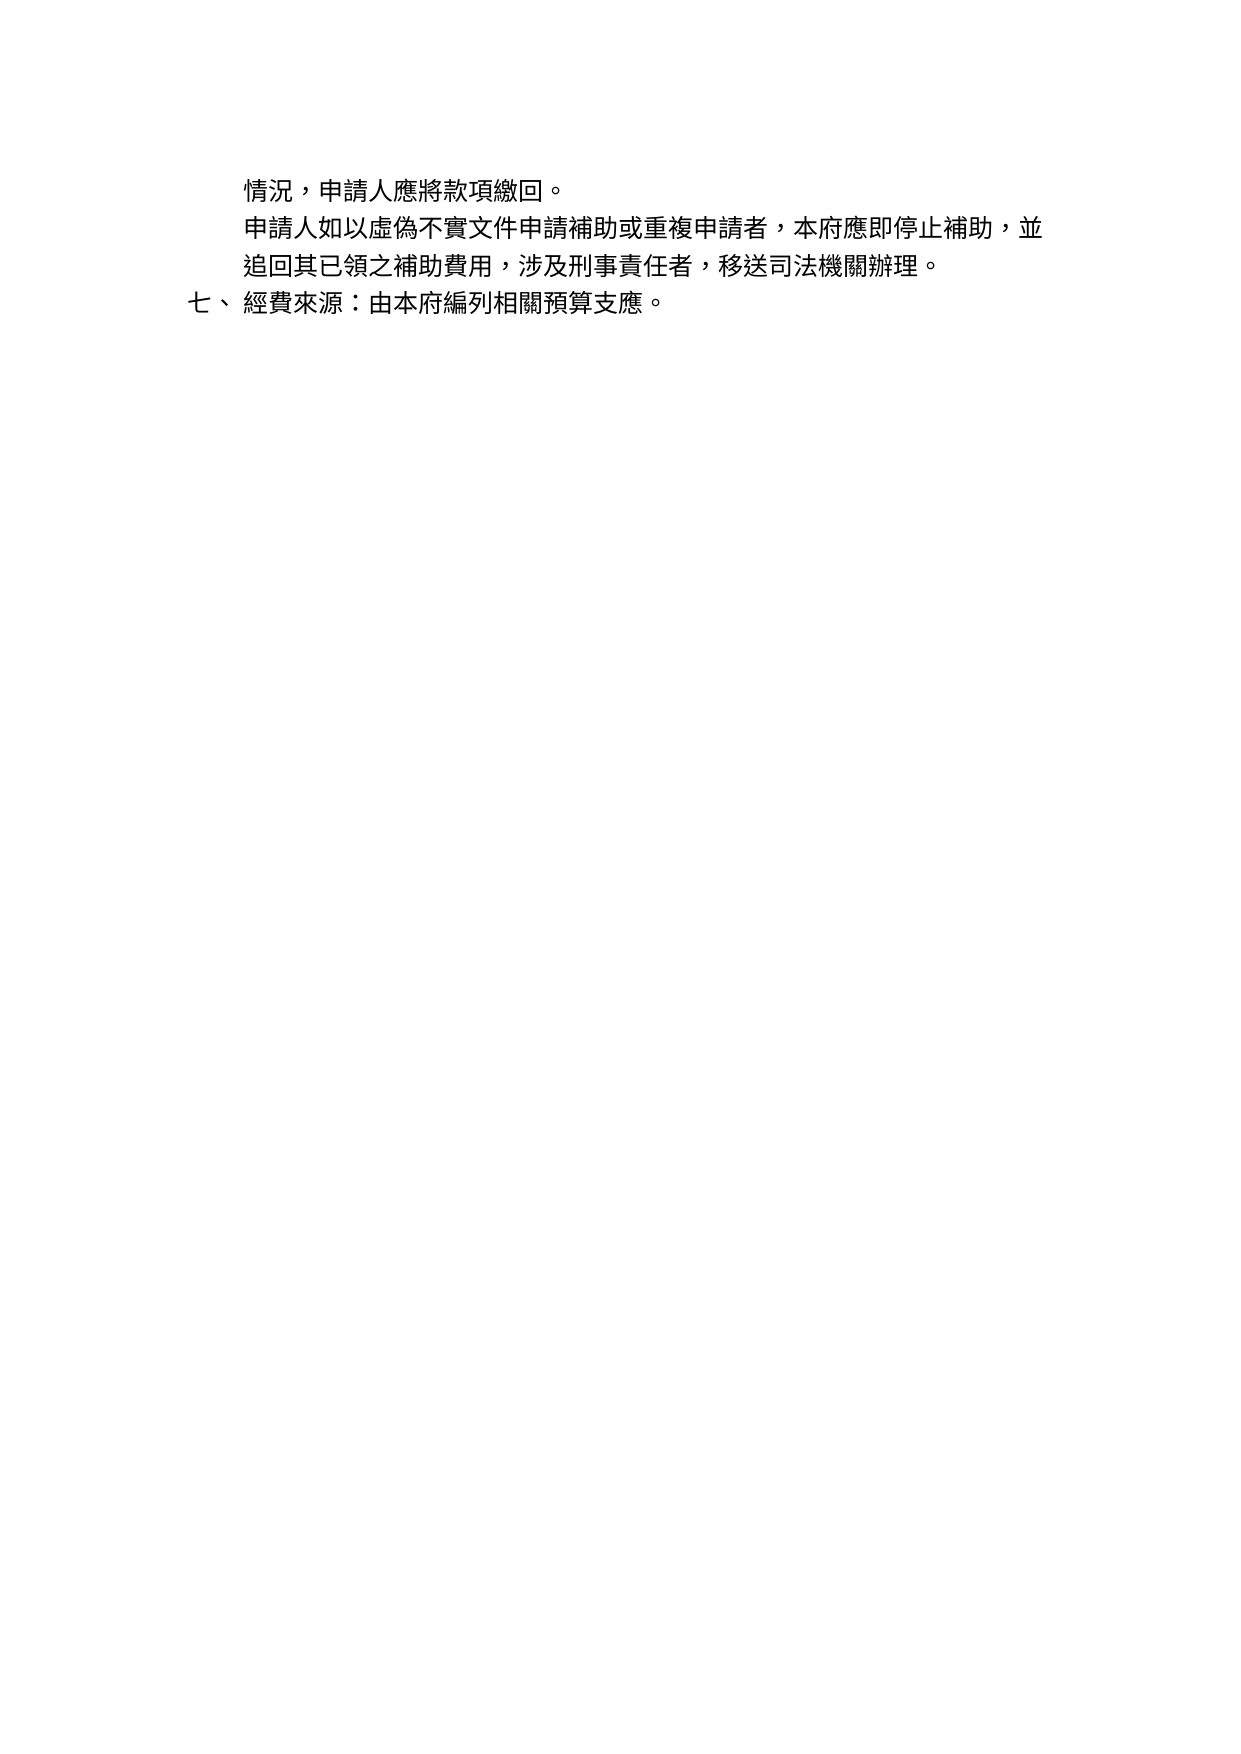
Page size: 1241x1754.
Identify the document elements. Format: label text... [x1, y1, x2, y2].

list 經費來源：由本府編列相關預算支應。 [187, 277, 1053, 314]
text 申請人如以虛偽不實文件申請補助或重複申請者，本府應即停止補助，並追回其已領之補助費用，涉及刑事責任者，移送司法機關辦理。 [244, 202, 1053, 277]
list 情況，申請人應將款項繳回。 [187, 164, 1053, 202]
